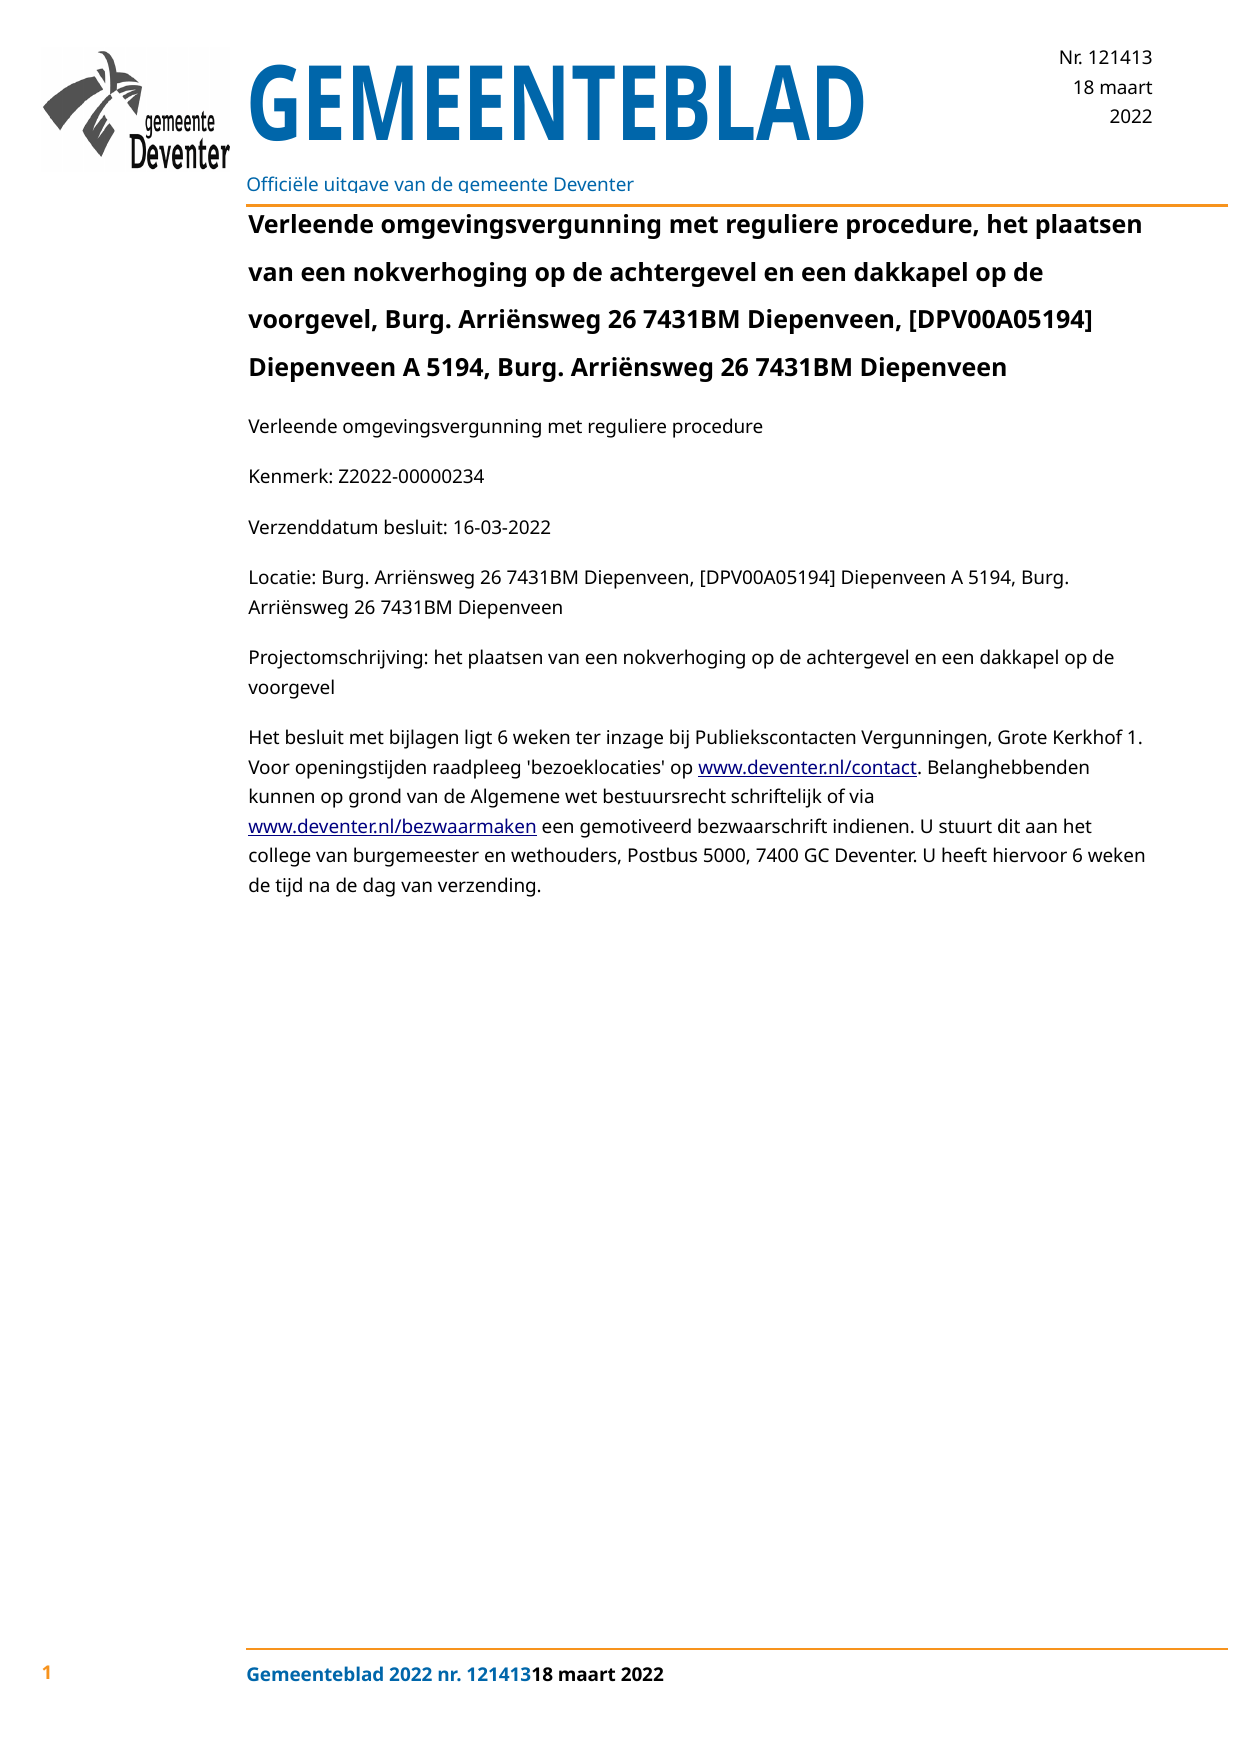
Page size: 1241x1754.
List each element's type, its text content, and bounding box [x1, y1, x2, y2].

picture [41, 47, 231, 172]
text Verleende omgevingsvergunning met reguliere procedure [248, 413, 1152, 439]
text Kenmerk: Z2022-00000234 [248, 463, 1152, 489]
text Verzenddatum besluit: 16-03-2022 [248, 514, 1152, 540]
text Projectomschrijving: het plaatsen van een nokverhoging op de achtergevel en een dakkapel op de voorgevel [248, 644, 1152, 700]
text Het besluit met bijlagen ligt 6 weken ter inzage bij Publiekscontacten Vergunningen, Grote Kerkhof 1. Voor openingstijden raadpleeg 'bezoeklocaties' op www.deventer.nl/contact. Belanghebbenden kunnen op grond van de Algemene wet bestuursrecht schriftelijk of via www.deventer.nl/bezwaarmaken een gemotiveerd bezwaarschrift indienen. U stuurt dit aan het college van burgemeester en wethouders, Postbus 5000, 7400 GC Deventer. U heeft hiervoor 6 weken de tijd na de dag van verzending. [248, 724, 1152, 898]
text Locatie: Burg. Arriënsweg 26 7431BM Diepenveen, [DPV00A05194] Diepenveen A 5194, Burg. Arriënsweg 26 7431BM Diepenveen [248, 564, 1152, 620]
text Verleende omgevingsvergunning met reguliere procedure, het plaatsen van een nokverhoging op de achtergevel en een dakkapel op de voorgevel, Burg. Arriënsweg 26 7431BM Diepenveen, [DPV00A05194] Diepenveen A 5194, Burg. Arriënsweg 26 7431BM Diepenveen [248, 207, 1152, 384]
